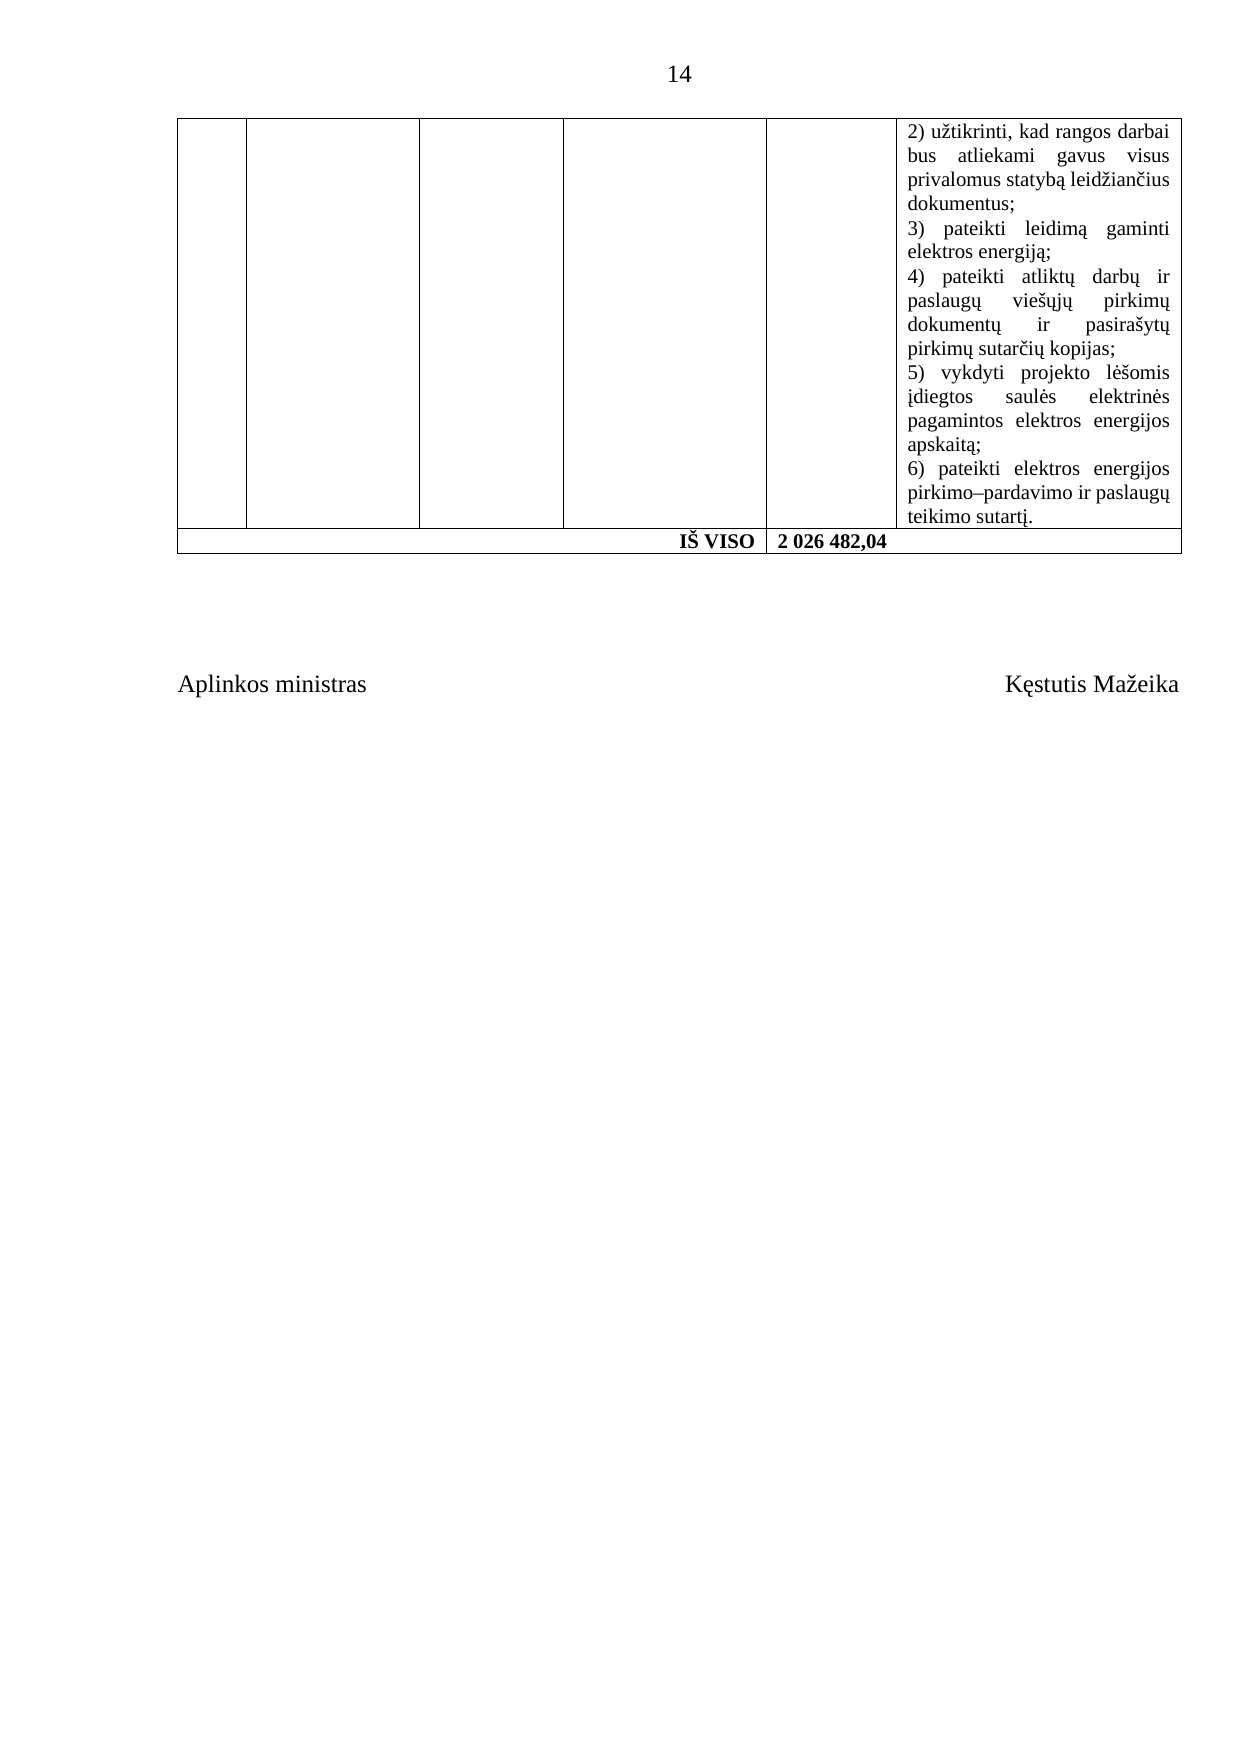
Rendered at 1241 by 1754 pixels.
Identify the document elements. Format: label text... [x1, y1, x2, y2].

table_cell 2) užtikrinti, kad rangos darbai bus atliekami gavus visus privalomus statybą leidžiančius dokumentus; 3) pateikti leidimą gaminti elektros energiją; 4) pateikti atliktų darbų ir paslaugų viešųjų pirkimų dokumentų ir pasirašytų pirkimų sutarčių kopijas; 5) vykdyti projekto lėšomis įdiegtos saulės elektrinės pagamintos elektros energijos apskaitą; 6) pateikti elektros energijos pirkimo–pardavimo ir paslaugų teikimo sutartį. [897, 119, 1181, 528]
table_cell 2 026 482,04 [767, 529, 1181, 553]
table_cell [564, 119, 766, 528]
table_cell [247, 119, 419, 528]
table_cell [767, 119, 896, 528]
table_cell [178, 119, 246, 528]
text Aplinkos ministras Kęstutis Mažeika [177, 669, 1181, 698]
table_cell [420, 119, 563, 528]
table_cell IŠ VISO [178, 529, 766, 553]
